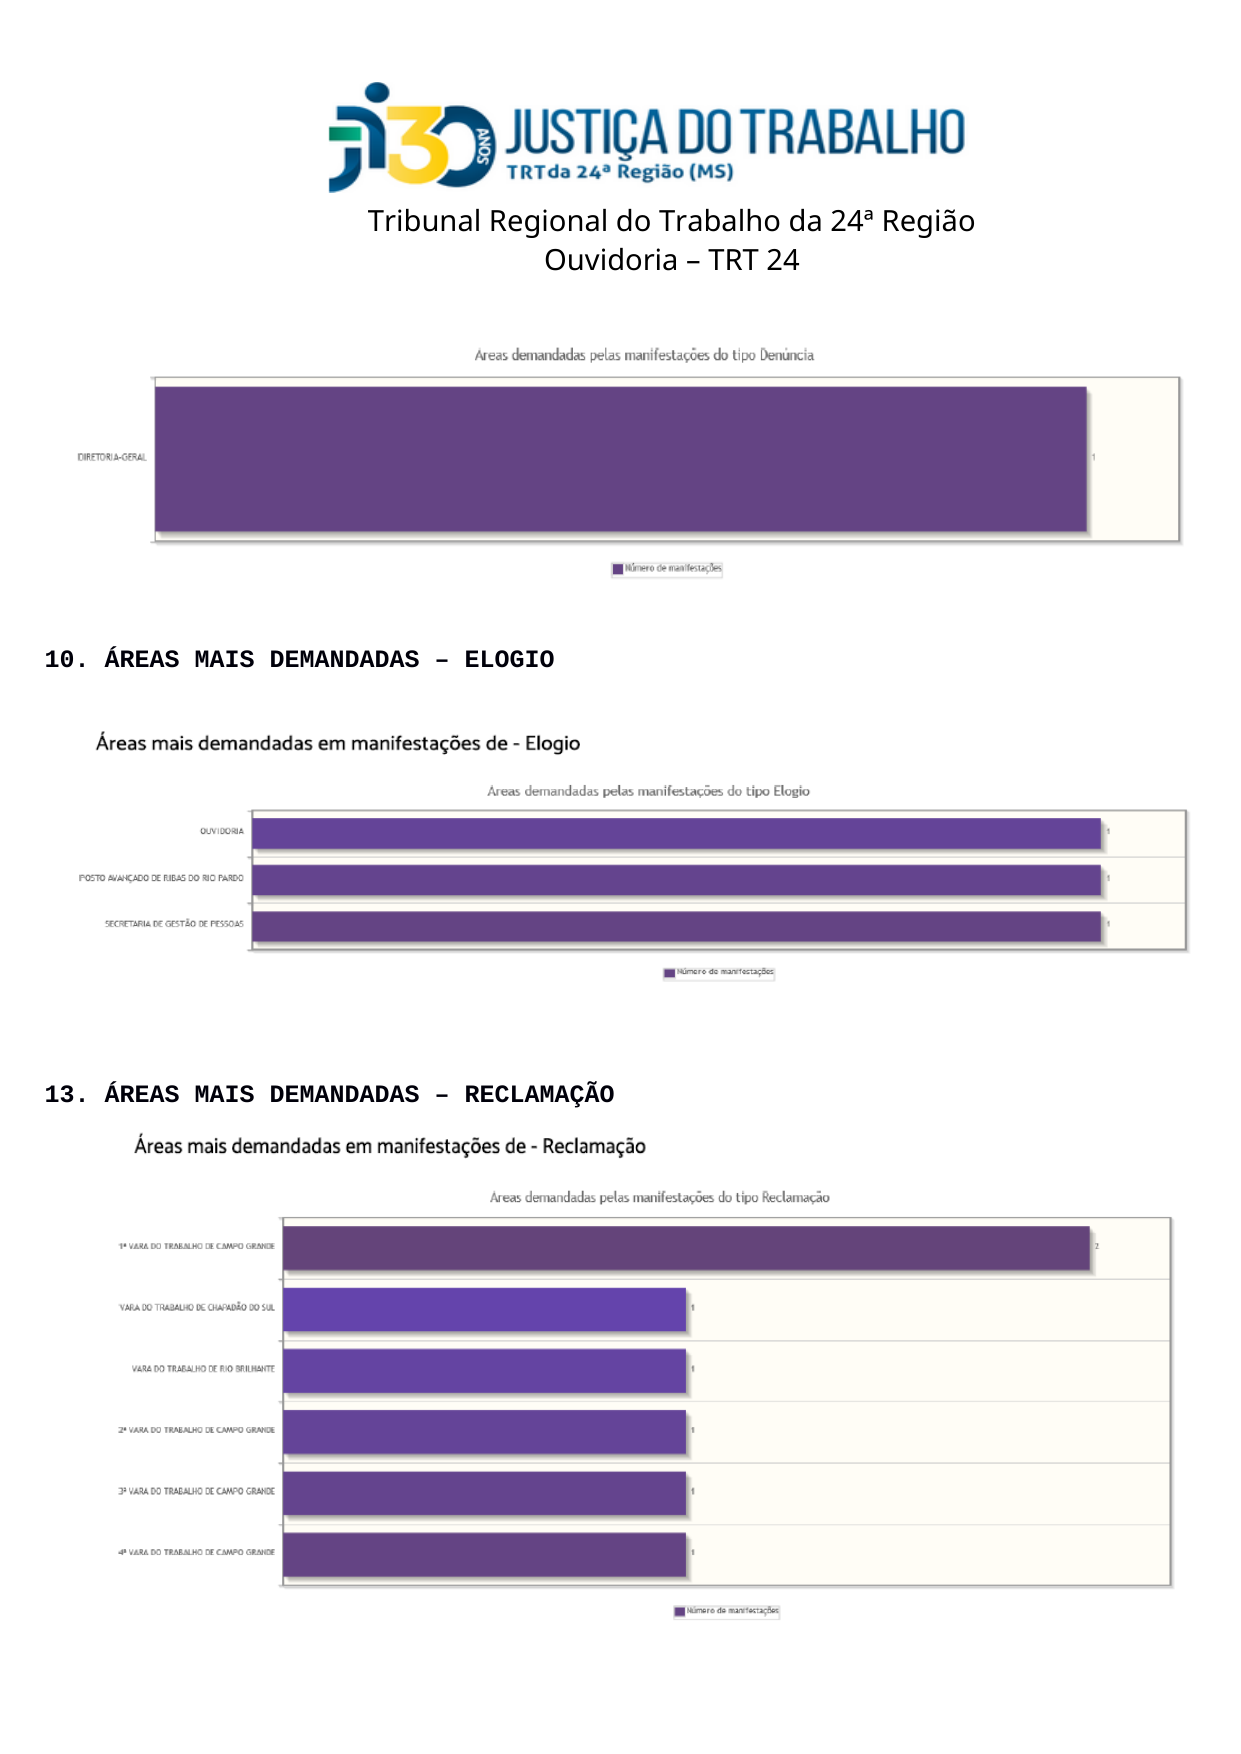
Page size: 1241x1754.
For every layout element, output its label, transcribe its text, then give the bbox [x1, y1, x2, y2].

text 13. ÁREAS MAIS DEMANDADAS – RECLAMAÇÃO [44, 1082, 1211, 1110]
text 10. ÁREAS MAIS DEMANDADAS – ELOGIO [44, 647, 1211, 675]
picture [328, 82, 978, 193]
